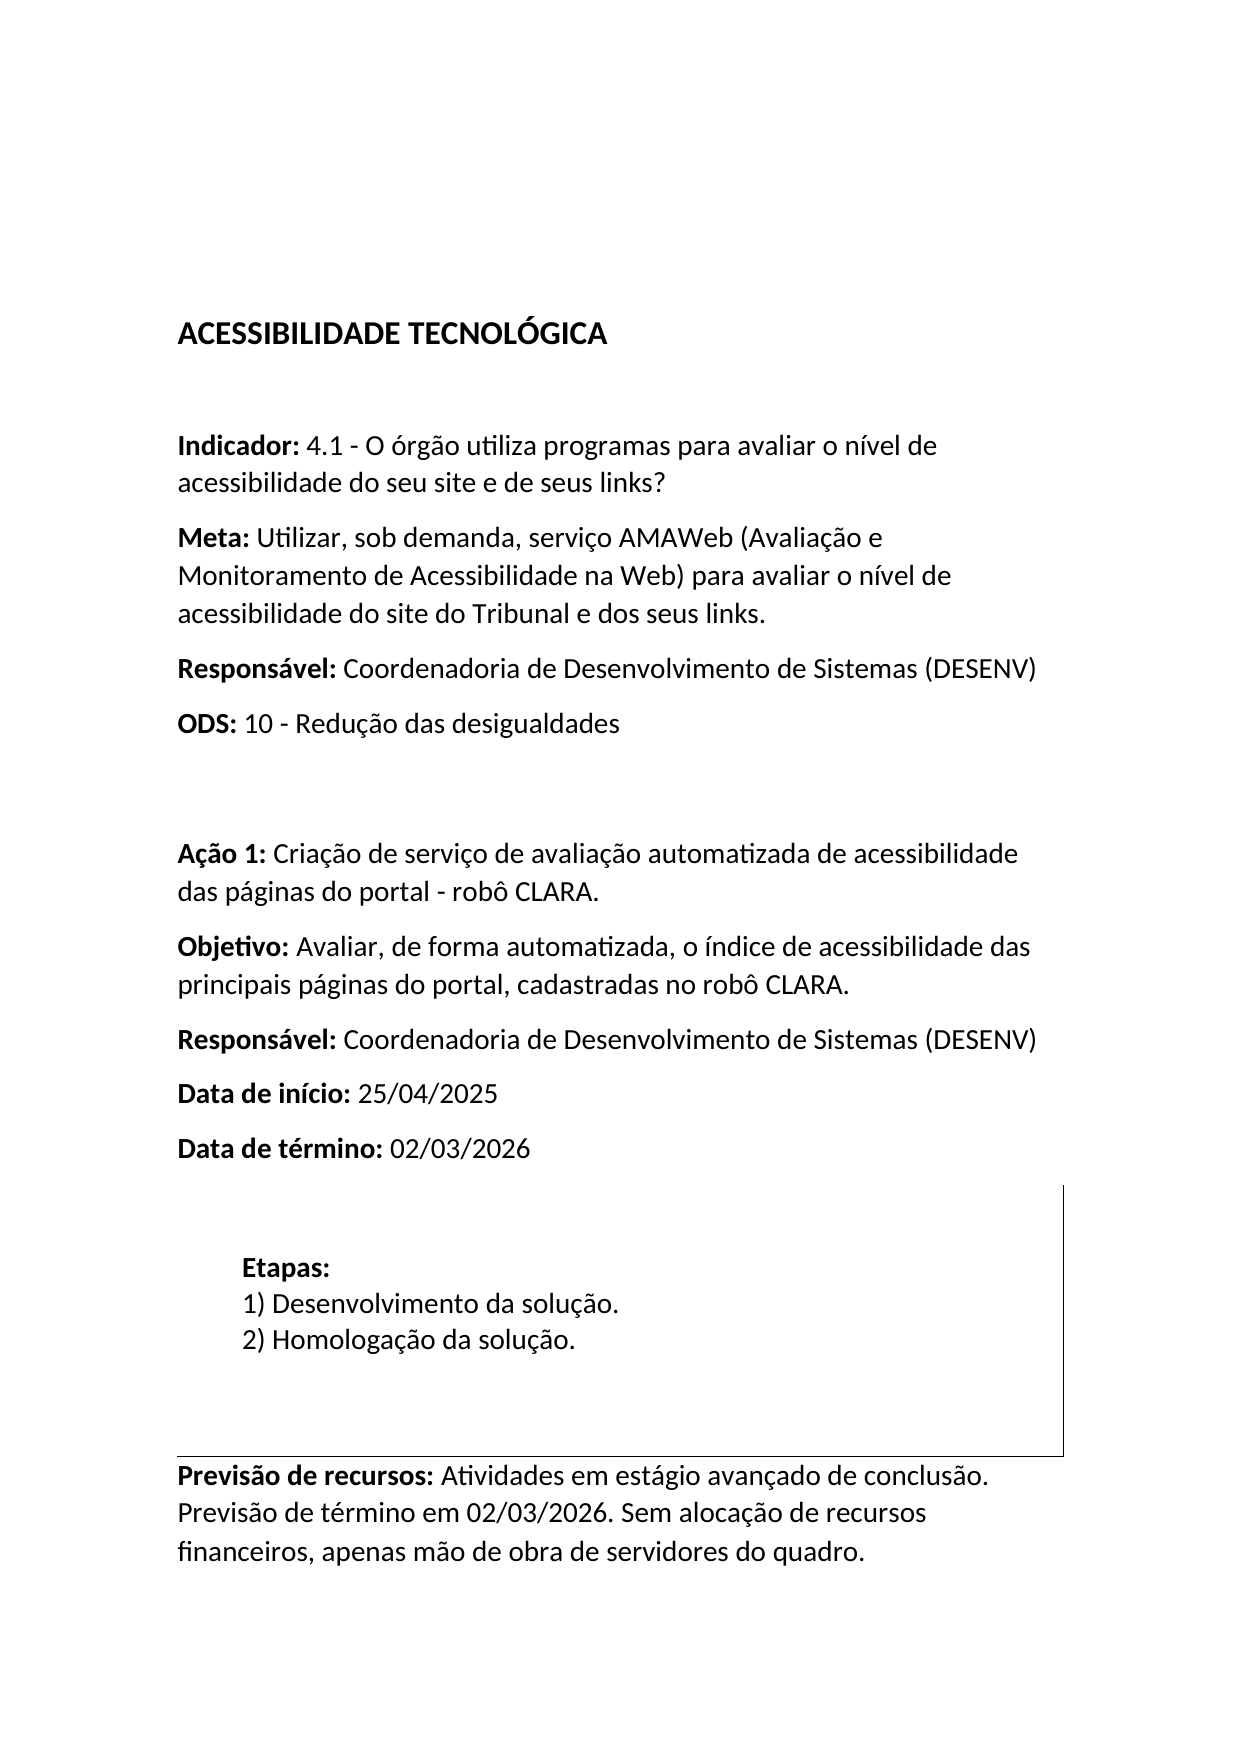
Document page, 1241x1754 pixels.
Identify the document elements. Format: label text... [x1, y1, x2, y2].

text ODS: 10 - Redução das desigualdades [177, 705, 1063, 740]
text ACESSIBILIDADE TECNOLÓGICA [177, 312, 1063, 352]
text 1) Desenvolvimento da solução. [177, 1285, 1063, 1321]
text Previsão de recursos: Atividades em estágio avançado de conclusão. Previsão de término em 02/03/2026. Sem alocação de recursos financeiros, apenas mão de obra de servidores do quadro. [177, 1457, 1063, 1568]
text Indicador: 4.1 - O órgão utiliza programas para avaliar o nível de acessibilidade do seu site e de seus links? [177, 427, 1063, 500]
text Responsável: Coordenadoria de Desenvolvimento de Sistemas (DESENV) [177, 650, 1063, 686]
text Objetivo: Avaliar, de forma automatizada, o índice de acessibilidade das principais páginas do portal, cadastradas no robô CLARA. [177, 928, 1063, 1002]
text Ação 1: Criação de serviço de avaliação automatizada de acessibilidade das páginas do portal - robô CLARA. [177, 835, 1063, 909]
text Responsável: Coordenadoria de Desenvolvimento de Sistemas (DESENV) [177, 1021, 1063, 1056]
text Meta: Utilizar, sob demanda, serviço AMAWeb (Avaliação e Monitoramento de Acessibilidade na Web) para avaliar o nível de acessibilidade do site do Tribunal e dos seus links. [177, 519, 1063, 631]
text Data de início: 25/04/2025 [177, 1076, 1063, 1111]
text Etapas: [177, 1185, 1063, 1285]
text Data de término: 02/03/2026 [177, 1130, 1063, 1166]
text 2) Homologação da solução. [177, 1321, 1063, 1356]
